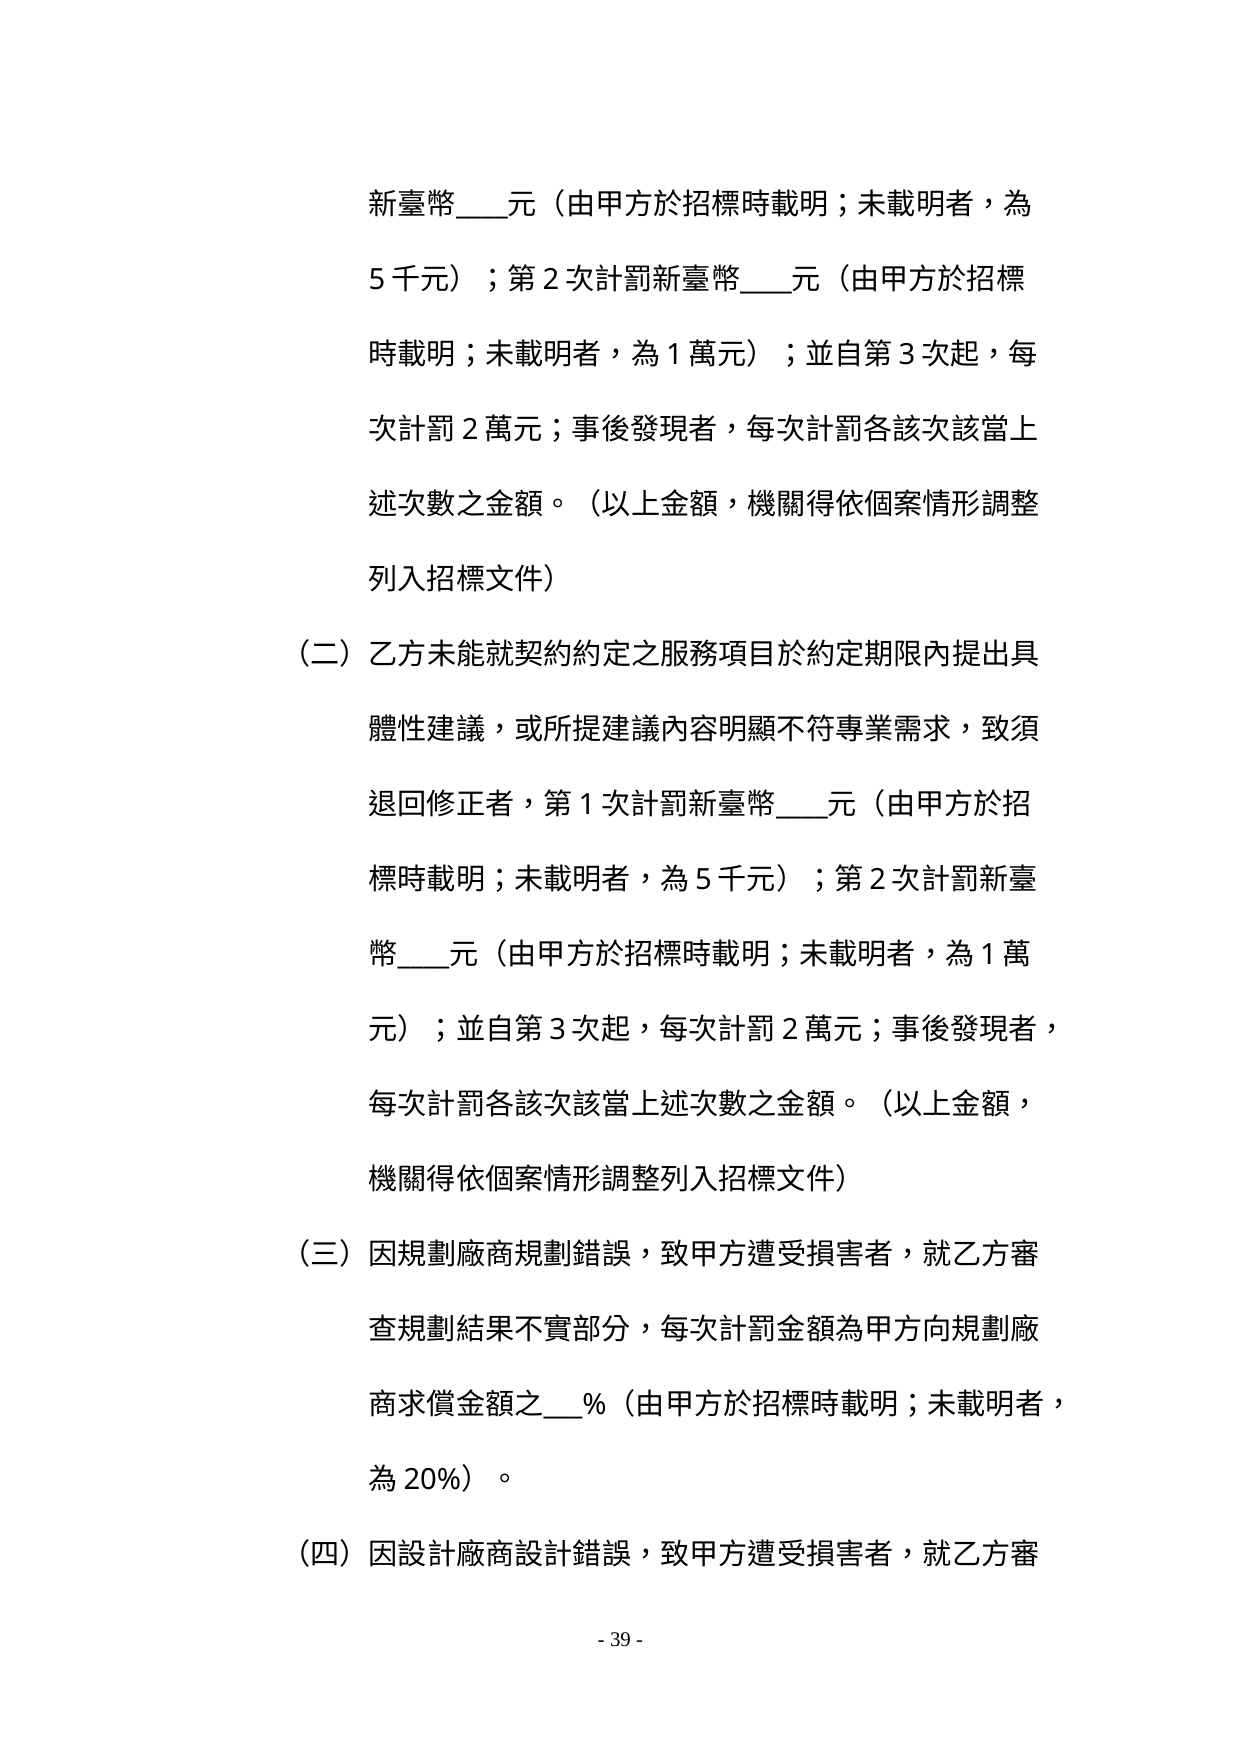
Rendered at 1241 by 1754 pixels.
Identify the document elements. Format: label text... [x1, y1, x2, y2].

text （二）乙方未能就契約約定之服務項目於約定期限內提出具體性建議，或所提建議內容明顯不符專業需求，致須退回修正者，第1次計罰新臺幣____元（由甲方於招標時載明；未載明者，為5千元）；第2次計罰新臺幣____元（由甲方於招標時載明；未載明者，為1萬元）；並自第3次起，每次計罰2萬元；事後發現者，每次計罰各該次該當上述次數之金額。（以上金額，機關得依個案情形調整列入招標文件） [281, 614, 1047, 1214]
text （三）因規劃廠商規劃錯誤，致甲方遭受損害者，就乙方審查規劃結果不實部分，每次計罰金額為甲方向規劃廠商求償金額之___%（由甲方於招標時載明；未載明者，為20%）。 [281, 1214, 1047, 1514]
text （四）因設計廠商設計錯誤，致甲方遭受損害者，就乙方審查設計結果不實部分，每次計罰金額為甲方向設計廠商求償金額之___%（由甲方於招標時載明；未載明者，為20%）。 [281, 1514, 1047, 1589]
text 新臺幣____元（由甲方於招標時載明；未載明者，為5千元）；第2次計罰新臺幣____元（由甲方於招標時載明；未載明者，為1萬元）；並自第3次起，每次計罰2萬元；事後發現者，每次計罰各該次該當上述次數之金額。（以上金額，機關得依個案情形調整列入招標文件） [281, 164, 1047, 614]
